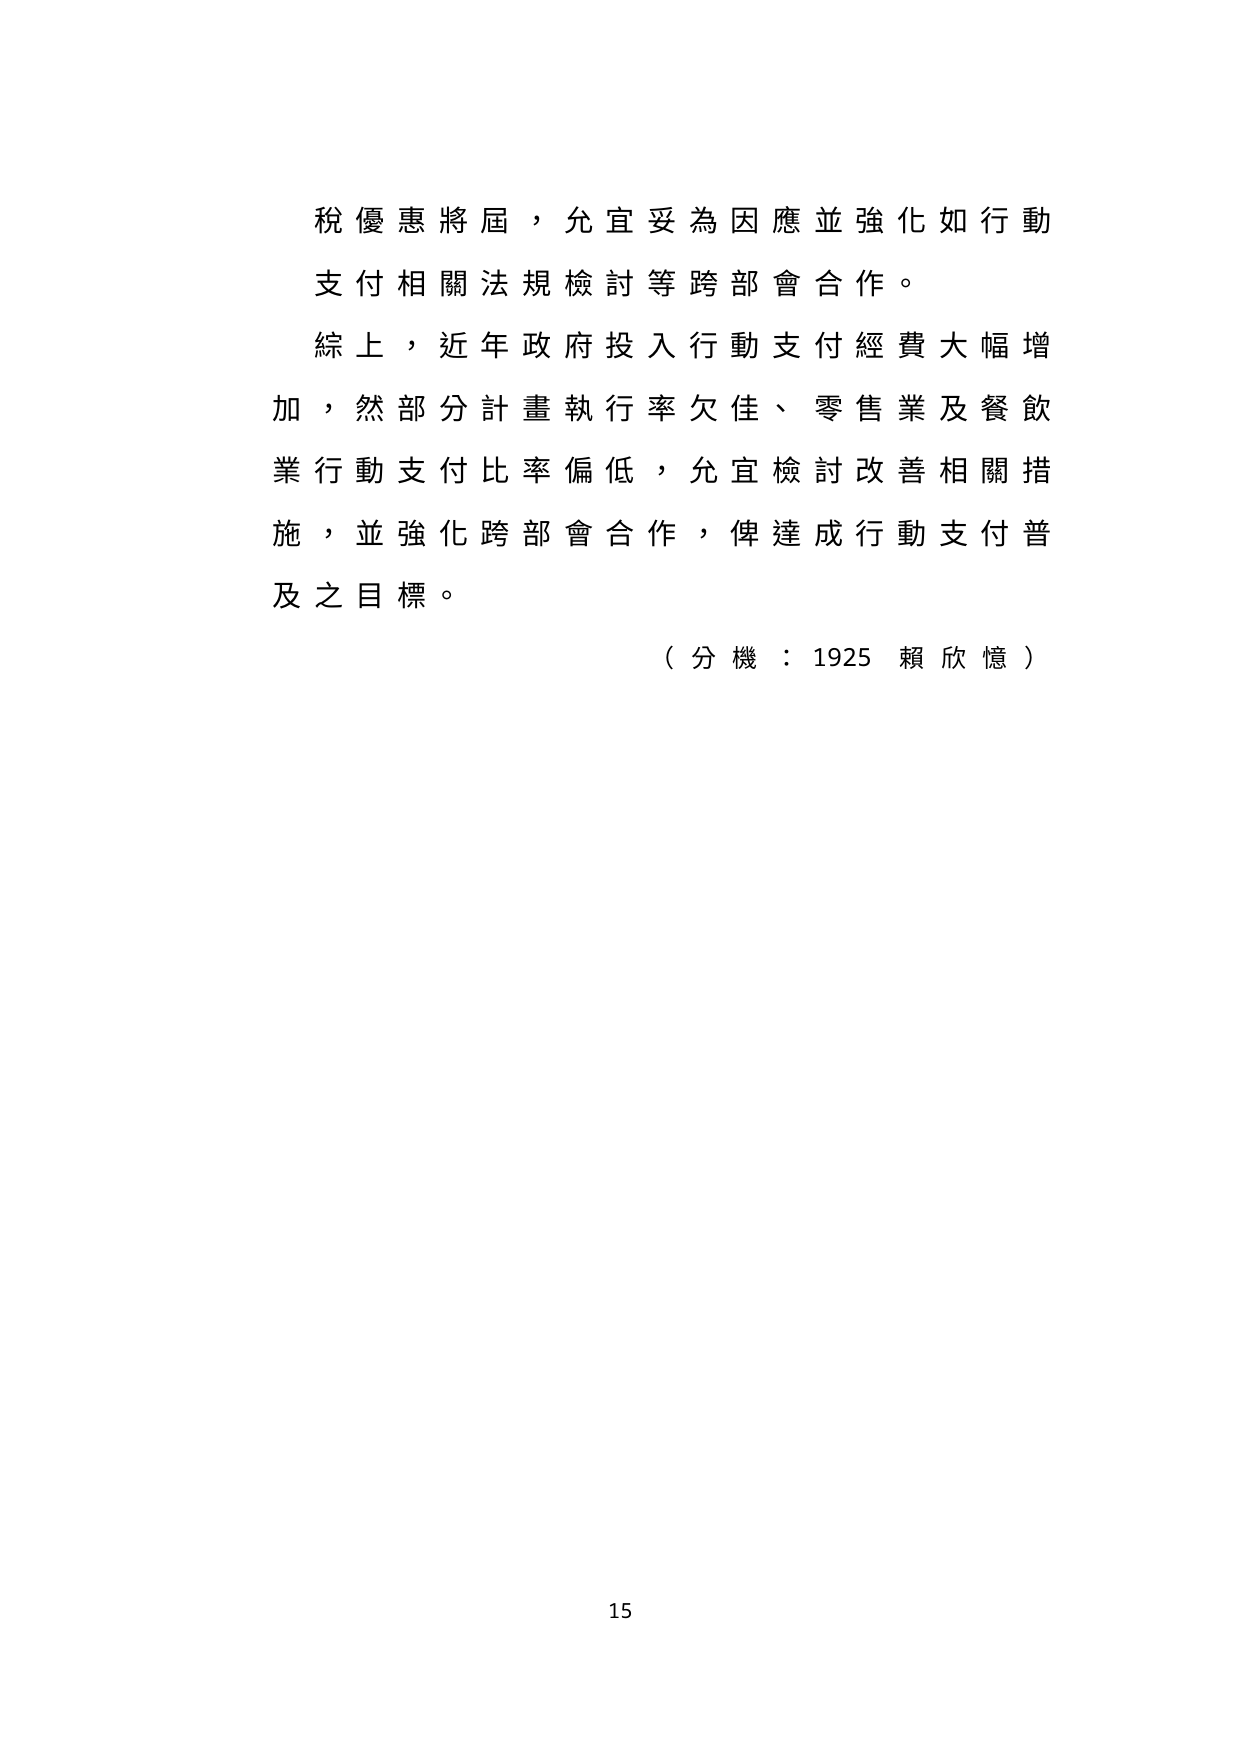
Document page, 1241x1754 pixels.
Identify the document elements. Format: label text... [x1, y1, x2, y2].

text 稅優惠將屆，允宜妥為因應並強化如行動支付相關法規檢討等跨部會合作。 [271, 177, 1058, 302]
text （分機：1925 賴欣憶） [183, 615, 1058, 677]
text 綜上，近年政府投入行動支付經費大幅增加，然部分計畫執行率欠佳、零售業及餐飲業行動支付比率偏低，允宜檢討改善相關措施，並強化跨部會合作，俾達成行動支付普及之目標。 [242, 302, 1058, 615]
